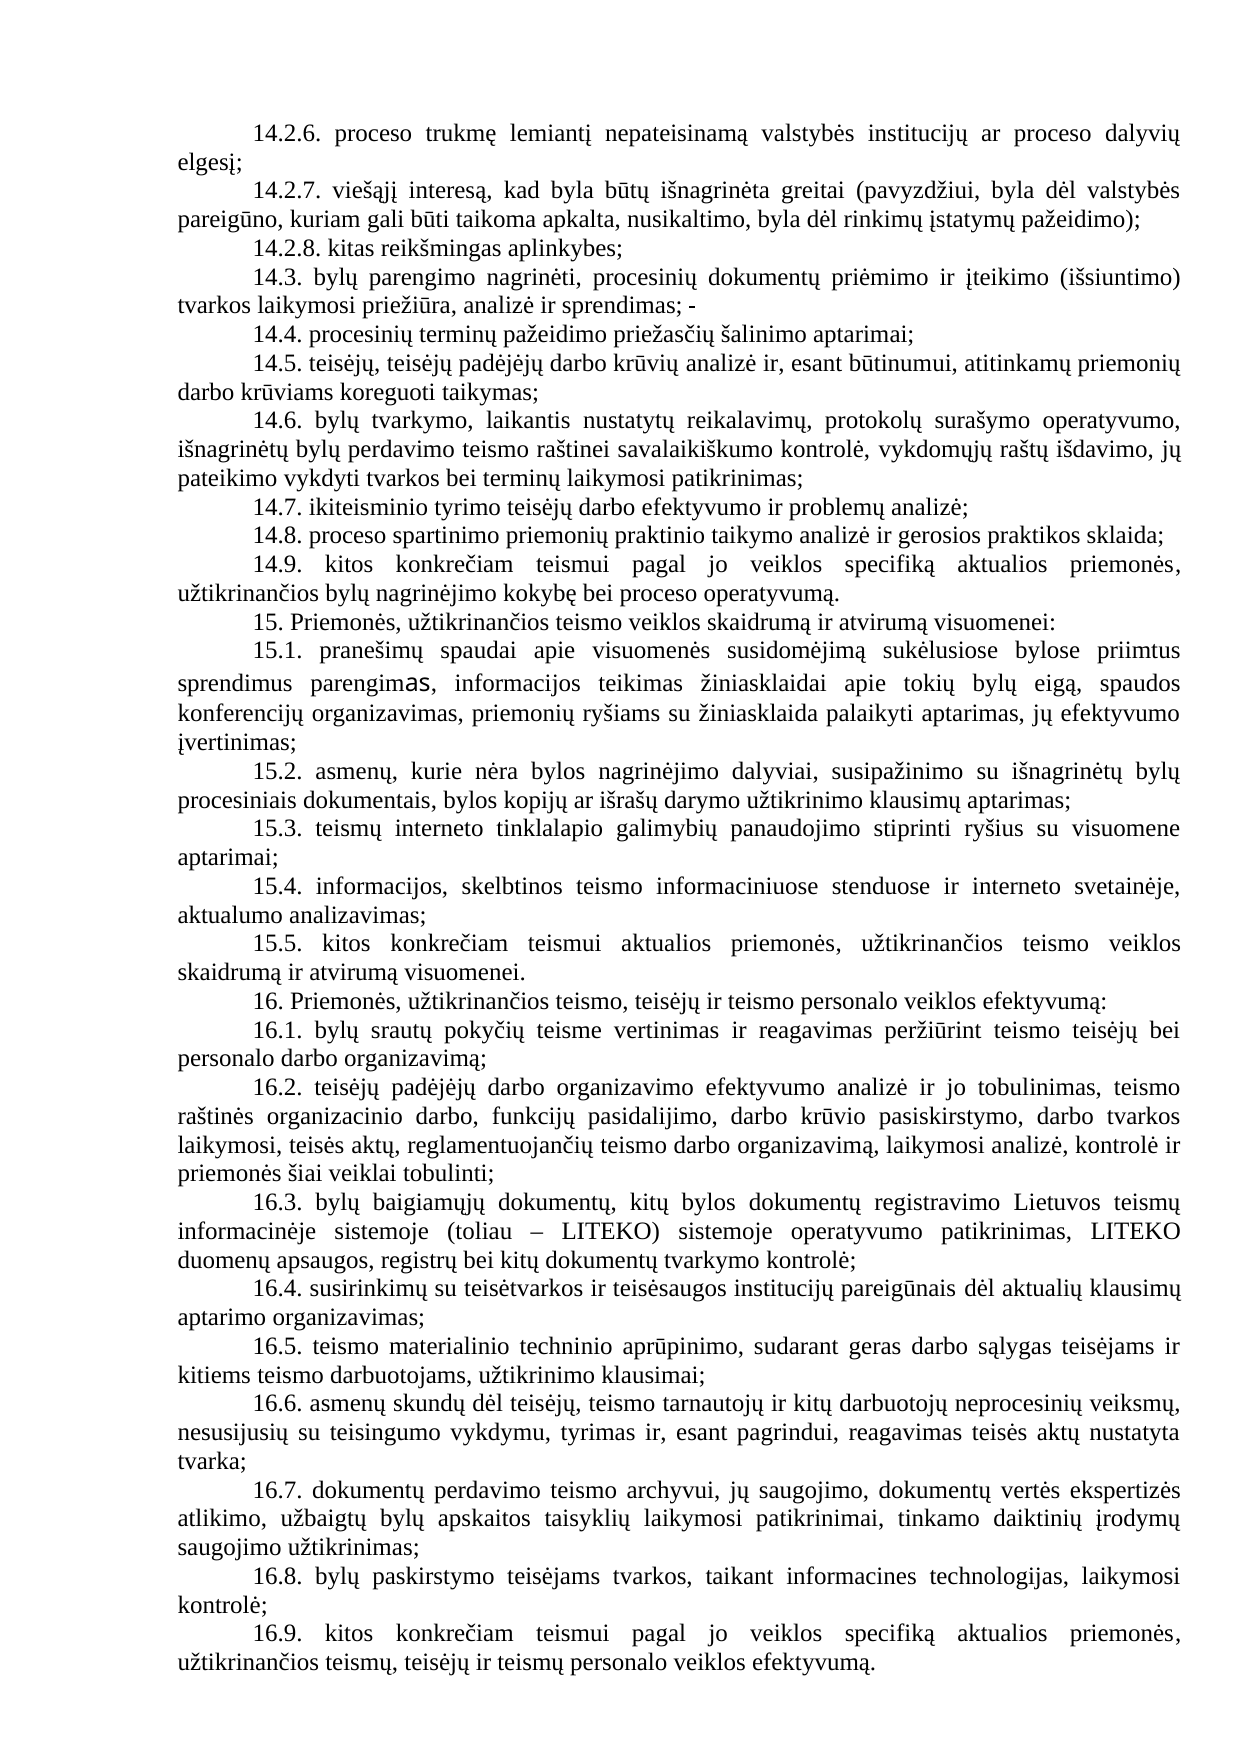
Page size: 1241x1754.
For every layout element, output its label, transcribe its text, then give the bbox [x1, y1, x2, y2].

text 16.3. bylų baigiamųjų dokumentų, kitų bylos dokumentų registravimo Lietuvos teismų informacinėje sistemoje (toliau – LITEKO) sistemoje operatyvumo patikrinimas, LITEKO duomenų apsaugos, registrų bei kitų dokumentų tvarkymo kontrolė; [177, 1187, 1181, 1273]
text 16.8. bylų paskirstymo teisėjams tvarkos, taikant informacines technologijas, laikymosi kontrolė; [177, 1561, 1181, 1618]
text 15.3. teismų interneto tinklalapio galimybių panaudojimo stiprinti ryšius su visuomene aptarimai; [177, 813, 1181, 871]
text 14.5. teisėjų, teisėjų padėjėjų darbo krūvių analizė ir, esant būtinumui, atitinkamų priemonių darbo krūviams koreguoti taikymas; [177, 348, 1181, 406]
text 16.6. asmenų skundų dėl teisėjų, teismo tarnautojų ir kitų darbuotojų neprocesinių veiksmų, nesusijusių su teisingumo vykdymu, tyrimas ir, esant pagrindui, reagavimas teisės aktų nustatyta tvarka; [177, 1388, 1181, 1475]
text 14.4. procesinių terminų pažeidimo priežasčių šalinimo aptarimai; [177, 319, 1181, 348]
text 15.4. informacijos, skelbtinos teismo informaciniuose stenduose ir interneto svetainėje, aktualumo analizavimas; [177, 871, 1181, 928]
text 15.1. pranešimų spaudai apie visuomenės susidomėjimą sukėlusiose bylose priimtus sprendimus parengimas, informacijos teikimas žiniasklaidai apie tokių bylų eigą, spaudos konferencijų organizavimas, priemonių ryšiams su žiniasklaida palaikyti aptarimas, jų efektyvumo įvertinimas; [177, 636, 1181, 756]
text 14.8. proceso spartinimo priemonių praktinio taikymo analizė ir gerosios praktikos sklaida; [177, 521, 1181, 549]
text 15. Priemonės, užtikrinančios teismo veiklos skaidrumą ir atvirumą visuomenei: [177, 607, 1181, 636]
text 14.2.8. kitas reikšmingas aplinkybes; [177, 233, 1181, 262]
text 14.9. kitos konkrečiam teismui pagal jo veiklos specifiką aktualios priemonės, užtikrinančios bylų nagrinėjimo kokybę bei proceso operatyvumą. [177, 549, 1181, 607]
text 15.2. asmenų, kurie nėra bylos nagrinėjimo dalyviai, susipažinimo su išnagrinėtų bylų procesiniais dokumentais, bylos kopijų ar išrašų darymo užtikrinimo klausimų aptarimas; [177, 756, 1181, 813]
text 14.2.7. viešąjį interesą, kad byla būtų išnagrinėta greitai (pavyzdžiui, byla dėl valstybės pareigūno, kuriam gali būti taikoma apkalta, nusikaltimo, byla dėl rinkimų įstatymų pažeidimo); [177, 176, 1181, 233]
text 16.7. dokumentų perdavimo teismo archyvui, jų saugojimo, dokumentų vertės ekspertizės atlikimo, užbaigtų bylų apskaitos taisyklių laikymosi patikrinimai, tinkamo daiktinių įrodymų saugojimo užtikrinimas; [177, 1475, 1181, 1561]
text 16. Priemonės, užtikrinančios teismo, teisėjų ir teismo personalo veiklos efektyvumą: [177, 986, 1181, 1015]
text 16.9. kitos konkrečiam teismui pagal jo veiklos specifiką aktualios priemonės, užtikrinančios teismų, teisėjų ir teismų personalo veiklos efektyvumą. [177, 1618, 1181, 1676]
text 14.3. bylų parengimo nagrinėti, procesinių dokumentų priėmimo ir įteikimo (išsiuntimo) tvarkos laikymosi priežiūra, analizė ir sprendimas; [177, 262, 1181, 319]
text 15.5. kitos konkrečiam teismui aktualios priemonės, užtikrinančios teismo veiklos skaidrumą ir atvirumą visuomenei. [177, 928, 1181, 986]
text 16.4. susirinkimų su teisėtvarkos ir teisėsaugos institucijų pareigūnais dėl aktualių klausimų aptarimo organizavimas; [177, 1273, 1181, 1331]
text 16.1. bylų srautų pokyčių teisme vertinimas ir reagavimas peržiūrint teismo teisėjų bei personalo darbo organizavimą; [177, 1015, 1181, 1072]
text 16.2. teisėjų padėjėjų darbo organizavimo efektyvumo analizė ir jo tobulinimas, teismo raštinės organizacinio darbo, funkcijų pasidalijimo, darbo krūvio pasiskirstymo, darbo tvarkos laikymosi, teisės aktų, reglamentuojančių teismo darbo organizavimą, laikymosi analizė, kontrolė ir priemonės šiai veiklai tobulinti; [177, 1072, 1181, 1187]
text 14.7. ikiteisminio tyrimo teisėjų darbo efektyvumo ir problemų analizė; [177, 492, 1181, 521]
text 16.5. teismo materialinio techninio aprūpinimo, sudarant geras darbo sąlygas teisėjams ir kitiems teismo darbuotojams, užtikrinimo klausimai; [177, 1331, 1181, 1388]
text 14.6. bylų tvarkymo, laikantis nustatytų reikalavimų, protokolų surašymo operatyvumo, išnagrinėtų bylų perdavimo teismo raštinei savalaikiškumo kontrolė, vykdomųjų raštų išdavimo, jų pateikimo vykdyti tvarkos bei terminų laikymosi patikrinimas; [177, 406, 1181, 492]
text 14.2.6. proceso trukmę lemiantį nepateisinamą valstybės institucijų ar proceso dalyvių elgesį; [177, 118, 1181, 176]
